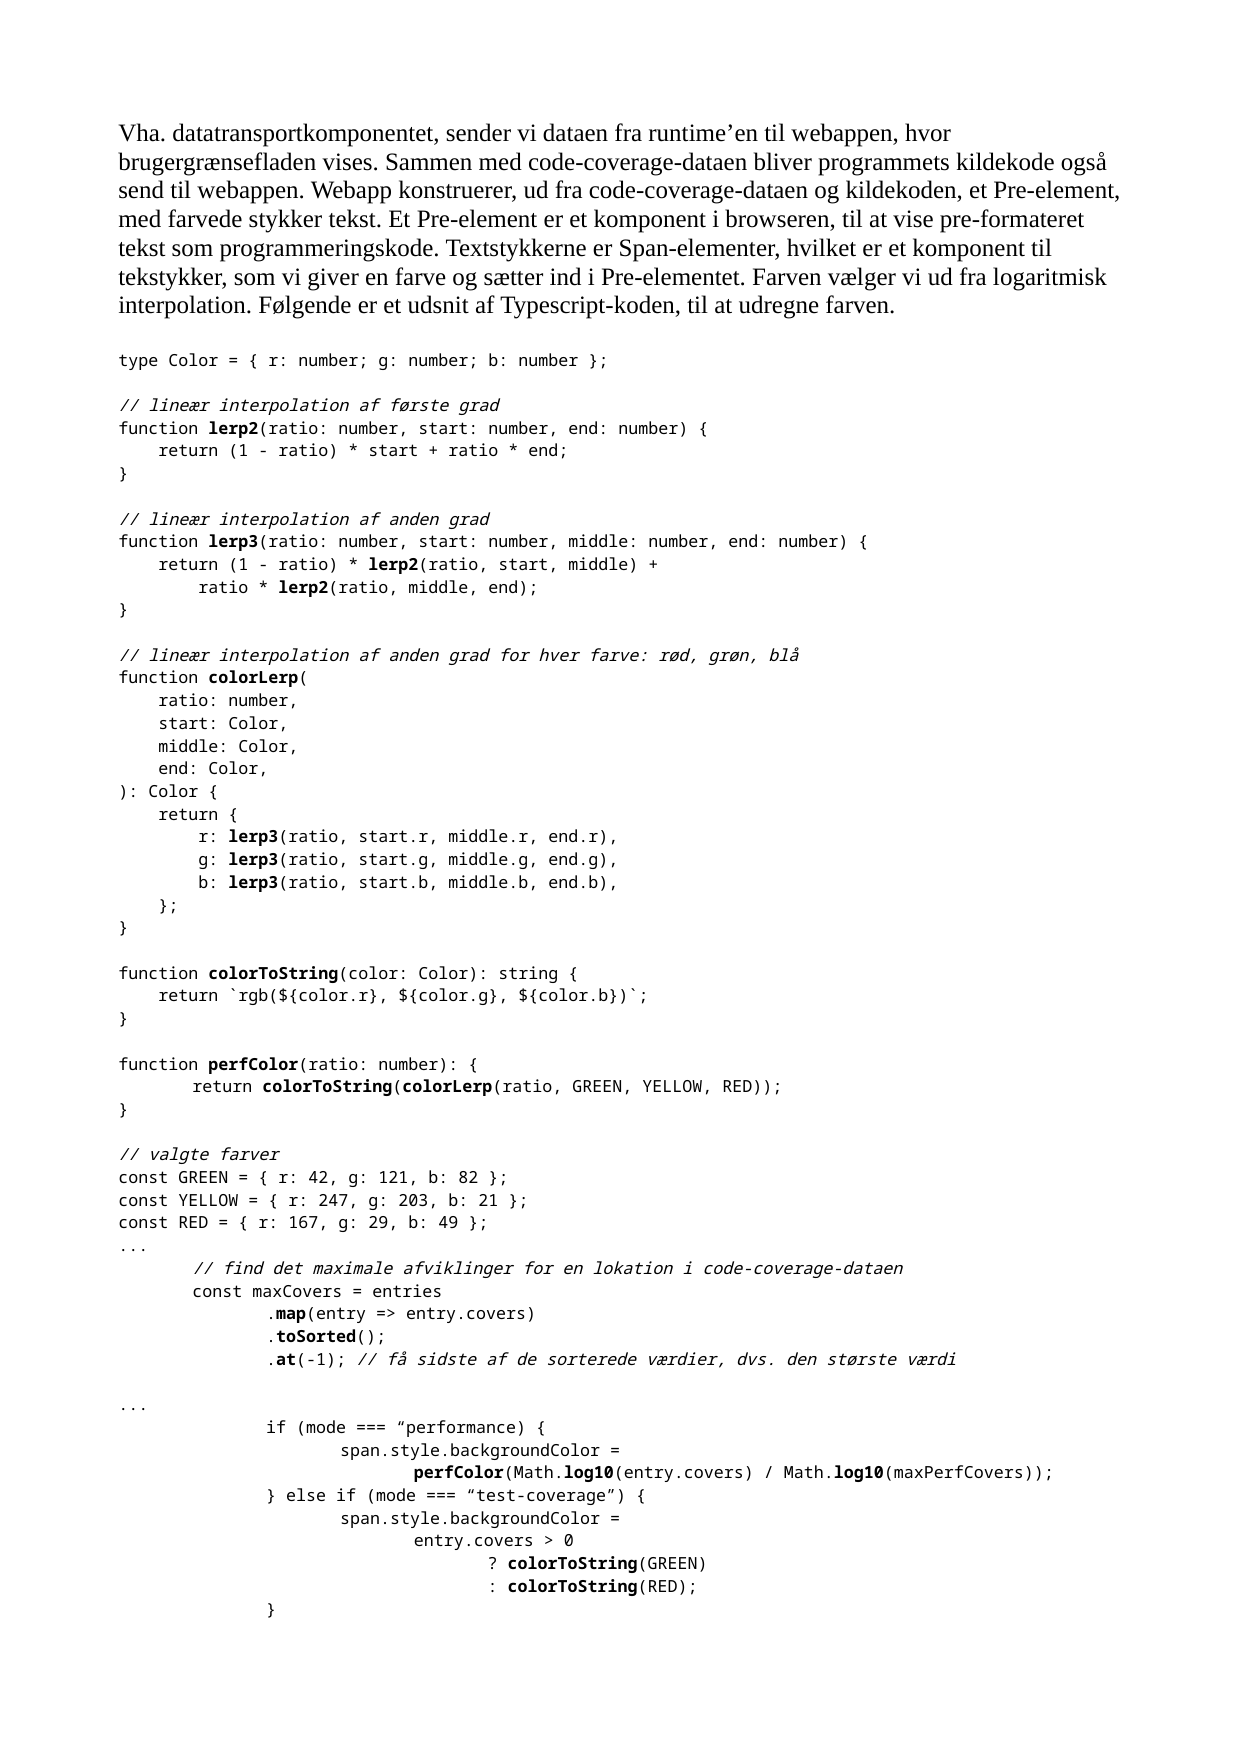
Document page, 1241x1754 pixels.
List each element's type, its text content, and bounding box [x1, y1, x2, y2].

text function perfColor(ratio: number): { [118, 1052, 1122, 1075]
text const RED = { r: 167, g: 29, b: 49 }; [118, 1211, 1122, 1234]
text function colorLerp( [118, 666, 1122, 689]
text : colorToString(RED); [118, 1574, 1122, 1597]
text // lineær interpolation af første grad [118, 393, 1122, 416]
text r: lerp3(ratio, start.r, middle.r, end.r), [118, 825, 1122, 848]
text type Color = { r: number; g: number; b: number }; [118, 348, 1122, 371]
text }; [118, 893, 1122, 916]
text // lineær interpolation af anden grad [118, 507, 1122, 530]
text ratio * lerp2(ratio, middle, end); [118, 575, 1122, 598]
text // lineær interpolation af anden grad for hver farve: rød, grøn, blå [118, 643, 1122, 666]
text const GREEN = { r: 42, g: 121, b: 82 }; [118, 1166, 1122, 1188]
text return `rgb(${color.r}, ${color.g}, ${color.b})`; [118, 984, 1122, 1007]
text const YELLOW = { r: 247, g: 203, b: 21 }; [118, 1188, 1122, 1211]
text ): Color { [118, 779, 1122, 802]
text if (mode === “performance) { span.style.backgroundColor = [118, 1415, 1122, 1461]
text const maxCovers = entries [118, 1279, 1122, 1302]
text ratio: number, [118, 689, 1122, 711]
text b: lerp3(ratio, start.b, middle.b, end.b), [118, 870, 1122, 893]
text } [118, 1597, 1122, 1620]
text ? colorToString(GREEN) [118, 1552, 1122, 1574]
text ... [118, 1393, 1122, 1415]
text return (1 - ratio) * start + ratio * end; [118, 439, 1122, 462]
text entry.covers > 0 [118, 1529, 1122, 1552]
text } [118, 462, 1122, 484]
text function lerp2(ratio: number, start: number, end: number) { [118, 416, 1122, 439]
text g: lerp3(ratio, start.g, middle.g, end.g), [118, 848, 1122, 870]
text end: Color, [118, 757, 1122, 779]
text // valgte farver [118, 1143, 1122, 1166]
text middle: Color, [118, 734, 1122, 757]
text return { [118, 802, 1122, 825]
text } [118, 1007, 1122, 1029]
text perfColor(Math.log10(entry.covers) / Math.log10(maxPerfCovers)); [118, 1461, 1122, 1483]
text } [118, 598, 1122, 621]
text ... [118, 1234, 1122, 1256]
text return (1 - ratio) * lerp2(ratio, start, middle) + [118, 552, 1122, 575]
text span.style.backgroundColor = [118, 1506, 1122, 1529]
text return colorToString(colorLerp(ratio, GREEN, YELLOW, RED)); [118, 1075, 1122, 1097]
text Vha. datatransportkomponentet, sender vi dataen fra runtime’en til webappen, hvor brugergrænsefladen vises. Sammen med code-coverage-dataen bliver programmets kildekode også send til webappen. Webapp konstruerer, ud fra code-coverage-dataen og kildekoden, et Pre-element, med farvede stykker tekst. Et Pre-element er et komponent i browseren, til at vise pre-formateret tekst som programmeringskode. Textstykkerne er Span-elementer, hvilket er et komponent til tekstykker, som vi giver en farve og sætter ind i Pre-elementet. Farven vælger vi ud fra logaritmisk interpolation. Følgende er et udsnit af Typescript-koden, til at udregne farven. [118, 118, 1122, 319]
text function lerp3(ratio: number, start: number, middle: number, end: number) { [118, 530, 1122, 552]
text } [118, 1097, 1122, 1120]
text // find det maximale afviklinger for en lokation i code-coverage-dataen [118, 1256, 1122, 1279]
text .at(-1); // få sidste af de sorterede værdier, dvs. den største værdi [118, 1347, 1122, 1370]
text } [118, 916, 1122, 938]
text function colorToString(color: Color): string { [118, 961, 1122, 984]
text } else if (mode === “test-coverage”) { [118, 1483, 1122, 1506]
text .map(entry => entry.covers) .toSorted(); [118, 1302, 1122, 1347]
text start: Color, [118, 711, 1122, 734]
